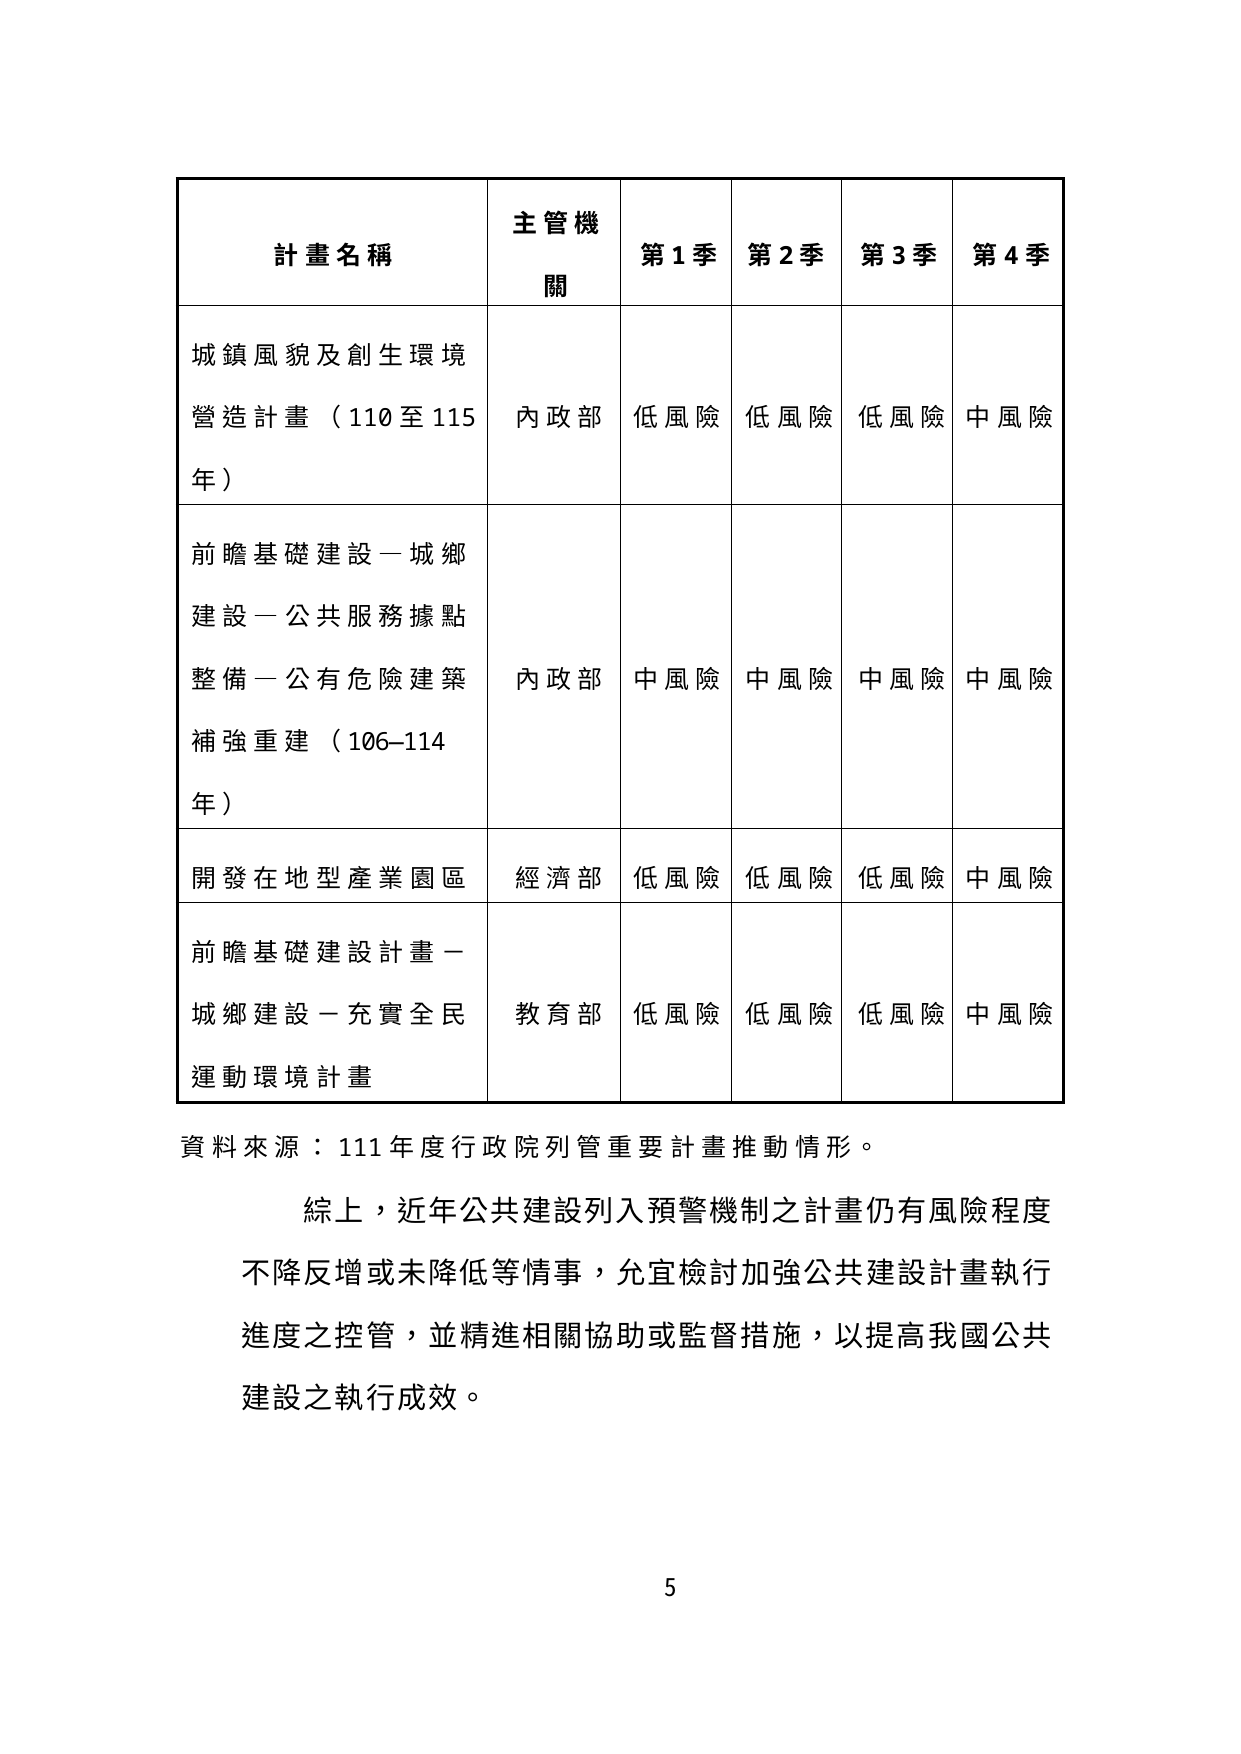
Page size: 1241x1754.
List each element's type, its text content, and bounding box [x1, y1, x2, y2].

table_header 主管機關 [488, 180, 620, 305]
table_header 第3季 [842, 180, 952, 305]
table_cell 中風險 [953, 306, 1062, 504]
table_cell 內政部 [488, 306, 620, 504]
table_cell 低風險 [842, 306, 952, 504]
table_cell 低風險 [732, 306, 841, 504]
table_cell 開發在地型產業園區 [179, 829, 487, 902]
text 資料來源：111年度行政院列管重要計畫推動情形。 [177, 1104, 1092, 1167]
text 綜上，近年公共建設列入預警機制之計畫仍有風險程度不降反增或未降低等情事，允宜檢討加強公共建設計畫執行進度之控管，並精進相關協助或監督措施，以提高我國公共建設之執行成效。 [236, 1167, 1063, 1417]
table_cell 前瞻基礎建設計畫－城鄉建設－充實全民運動環境計畫 [179, 903, 487, 1101]
table_cell 低風險 [732, 903, 841, 1101]
table_cell 前瞻基礎建設—城鄉建設—公共服務據點整備—公有危險建築補強重建（106—114年） [179, 505, 487, 828]
table_cell 低風險 [842, 829, 952, 902]
table_cell 低風險 [732, 829, 841, 902]
table_cell 低風險 [842, 903, 952, 1101]
table_cell 中風險 [621, 505, 731, 828]
table_cell 中風險 [842, 505, 952, 828]
table_cell 內政部 [488, 505, 620, 828]
table_cell 城鎮風貌及創生環境營造計畫（110至115年） [179, 306, 487, 504]
table_cell 低風險 [621, 903, 731, 1101]
table_cell 中風險 [953, 829, 1062, 902]
table_cell 低風險 [621, 306, 731, 504]
table_cell 教育部 [488, 903, 620, 1101]
table_header 第1季 [621, 180, 731, 305]
table_header 第4季 [953, 180, 1062, 305]
table_header 第2季 [732, 180, 841, 305]
table_cell 經濟部 [488, 829, 620, 902]
table_cell 中風險 [953, 903, 1062, 1101]
table_header 計畫名稱 [179, 180, 487, 305]
table_cell 低風險 [621, 829, 731, 902]
table_cell 中風險 [732, 505, 841, 828]
table_cell 中風險 [953, 505, 1062, 828]
